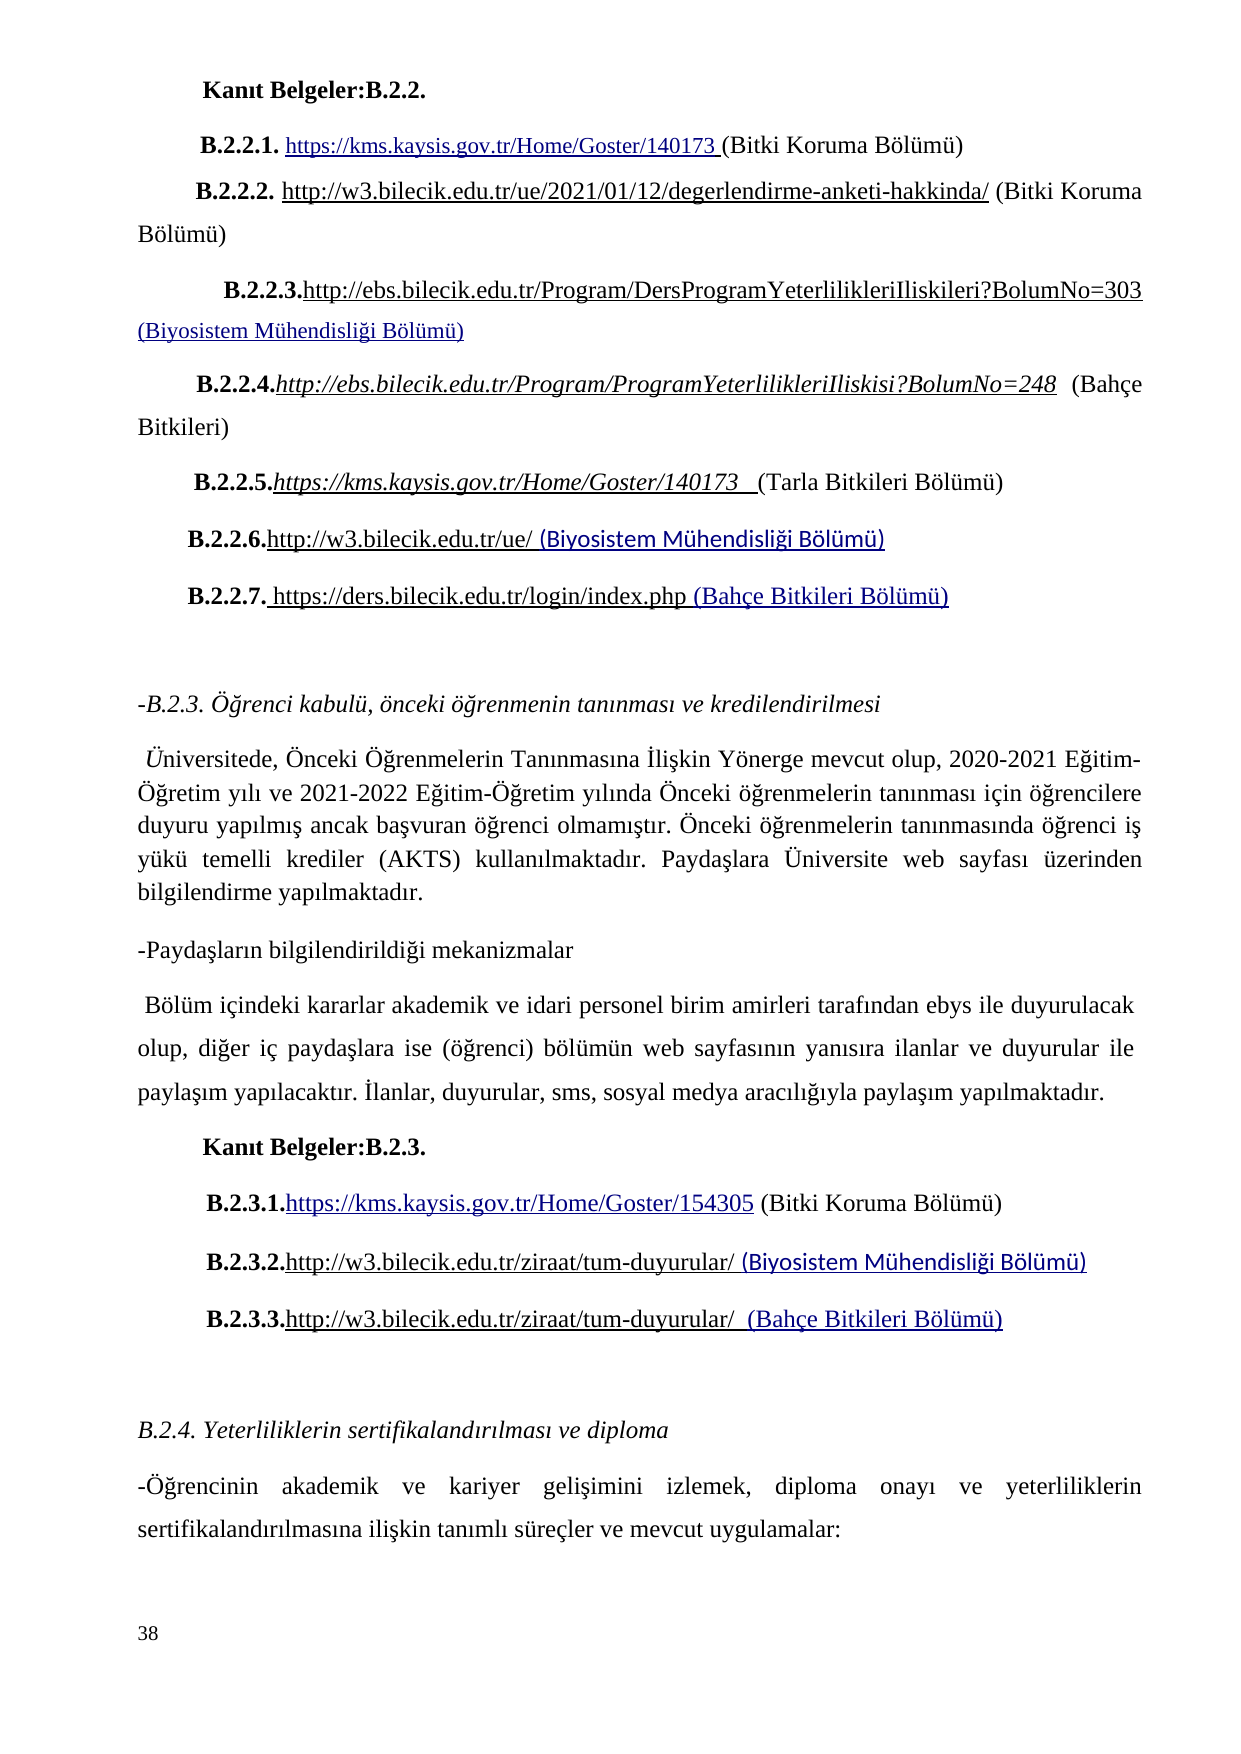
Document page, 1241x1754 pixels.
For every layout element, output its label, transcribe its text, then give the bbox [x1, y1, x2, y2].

text B.2.4. Yeterliliklerin sertifikalandırılması ve diploma [137, 1415, 1142, 1444]
text B.2.2.7. https://ders.bilecik.edu.tr/login/index.php (Bahçe Bitkileri Bölümü) [137, 581, 1142, 610]
text B.2.2.1. https://kms.kaysis.gov.tr/Home/Goster/140173 (Bitki Koruma Bölümü) [137, 131, 1142, 159]
text B.2.3.1.https://kms.kaysis.gov.tr/Home/Goster/154305 (Bitki Koruma Bölümü) [137, 1188, 1142, 1217]
text -Paydaşların bilgilendirildiği mekanizmalar [137, 935, 1142, 963]
text B.2.3.2.http://w3.bilecik.edu.tr/ziraat/tum-duyurular/ (Biyosistem Mühendisliği Bölümü) [137, 1246, 1142, 1276]
text B.2.2.3.http://ebs.bilecik.edu.tr/Program/DersProgramYeterlilikleriIliskileri?BolumNo=303 (Biyosistem Mühendisliği Bölümü) [137, 275, 1142, 343]
text Kanıt Belgeler:B.2.3. [137, 1132, 1142, 1161]
text Üniversitede, Önceki Öğrenmelerin Tanınmasına İlişkin Yönerge mevcut olup, 2020-2021 Eğitim-Öğretim yılı ve 2021-2022 Eğitim-Öğretim yılında Önceki öğrenmelerin tanınması için öğrencilere duyuru yapılmış ancak başvuran öğrenci olmamıştır. Önceki öğrenmelerin tanınmasında öğrenci iş yükü temelli krediler (AKTS) kullanılmaktadır. Paydaşlara Üniversite web sayfası üzerinden bilgilendirme yapılmaktadır. [137, 744, 1142, 905]
text B.2.2.5.https://kms.kaysis.gov.tr/Home/Goster/140173 (Tarla Bitkileri Bölümü) [137, 467, 1142, 496]
text B.2.2.2. http://w3.bilecik.edu.tr/ue/2021/01/12/degerlendirme-anketi-hakkinda/ (Bitki Koruma Bölümü) [137, 176, 1142, 248]
text B.2.3.3.http://w3.bilecik.edu.tr/ziraat/tum-duyurular/ (Bahçe Bitkileri Bölümü) [137, 1304, 1142, 1333]
text B.2.2.4.http://ebs.bilecik.edu.tr/Program/ProgramYeterlilikleriIliskisi?BolumNo=248 (Bahçe Bitkileri) [137, 369, 1142, 441]
text Kanıt Belgeler:B.2.2. [137, 75, 1142, 104]
text B.2.2.6.http://w3.bilecik.edu.tr/ue/ (Biyosistem Mühendisliği Bölümü) [137, 523, 1142, 554]
text -Öğrencinin akademik ve kariyer gelişimini izlemek, diploma onayı ve yeterliliklerin sertifikalandırılmasına ilişkin tanımlı süreçler ve mevcut uygulamalar: [137, 1471, 1142, 1543]
text Bölüm içindeki kararlar akademik ve idari personel birim amirleri tarafından ebys ile duyurulacak olup, diğer iç paydaşlara ise (öğrenci) bölümün web sayfasının yanısıra ilanlar ve duyurular ile paylaşım yapılacaktır. İlanlar, duyurular, sms, sosyal medya aracılığıyla paylaşım yapılmaktadır. [137, 990, 1136, 1105]
text -B.2.3. Öğrenci kabulü, önceki öğrenmenin tanınması ve kredilendirilmesi [137, 689, 1142, 718]
